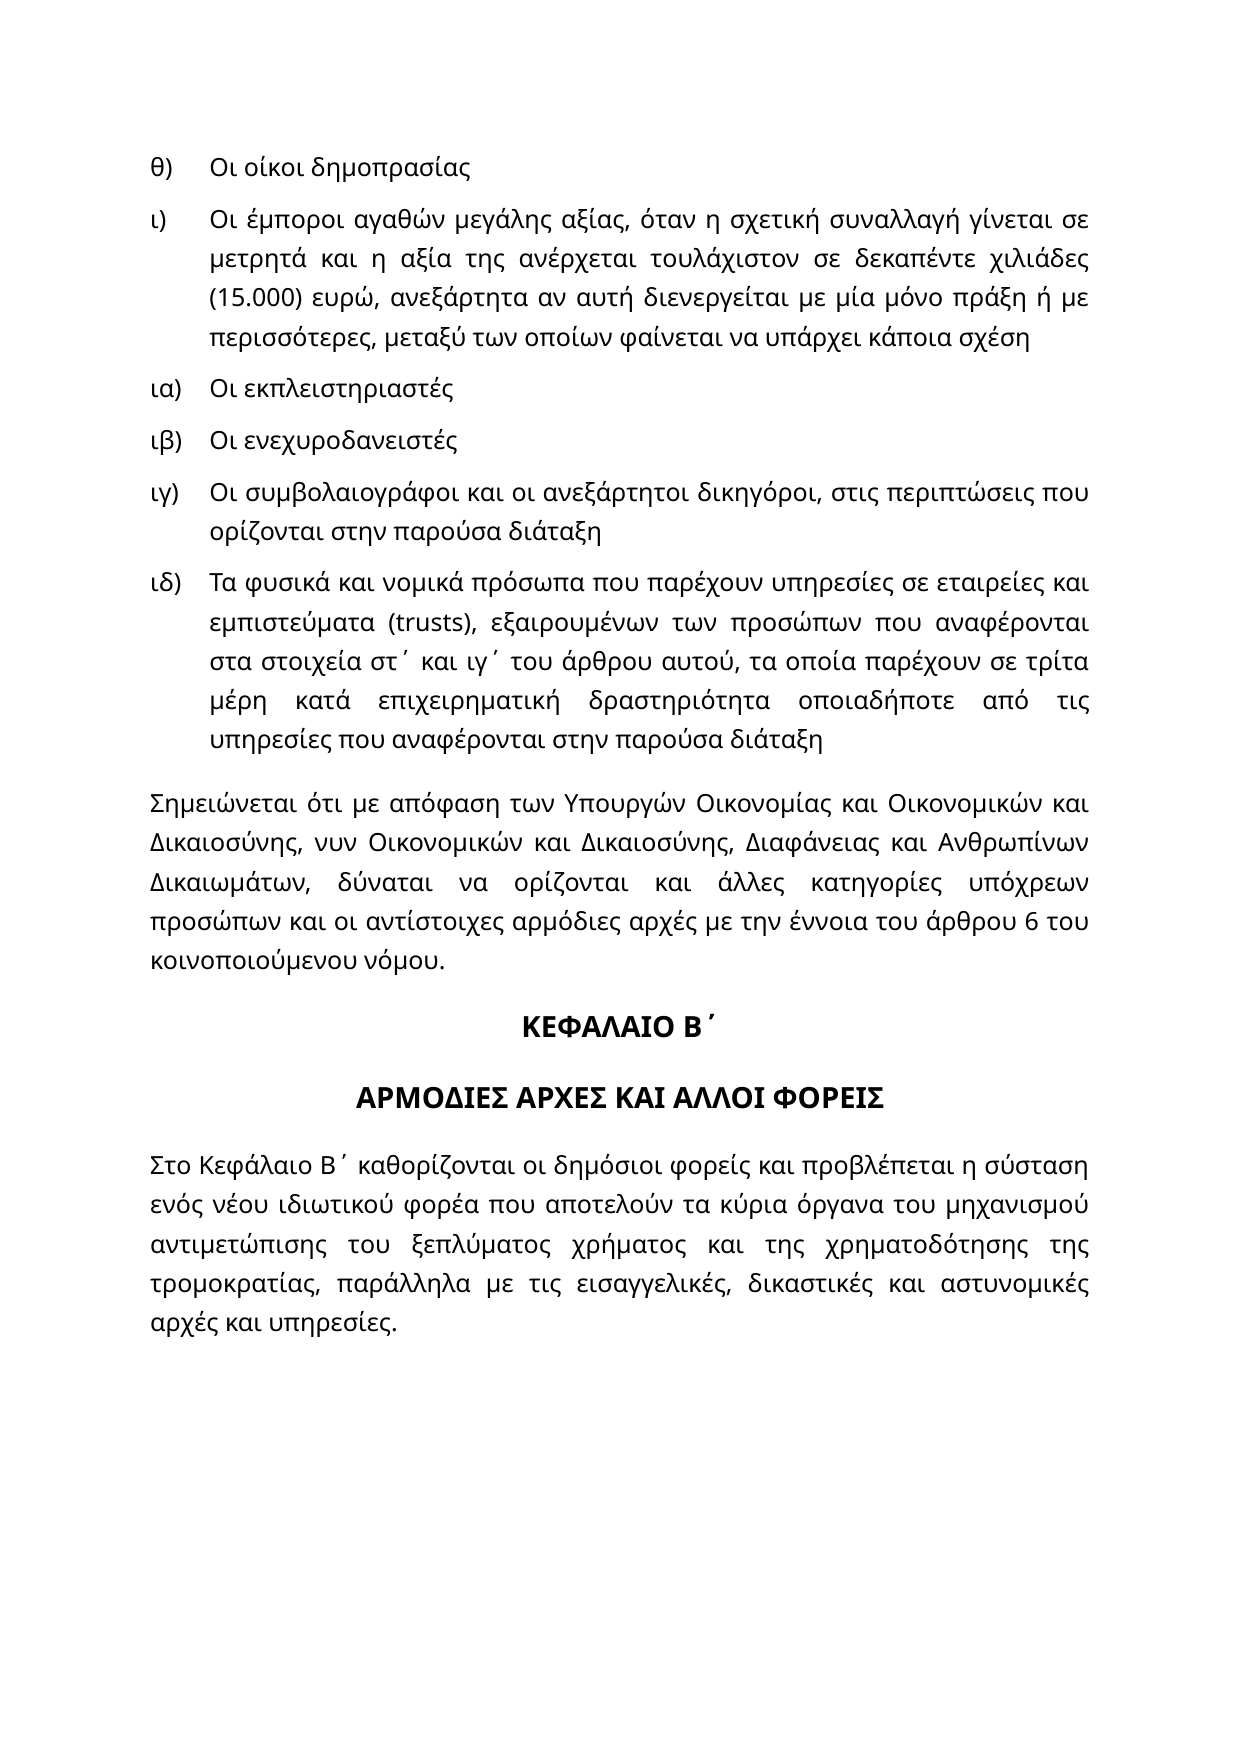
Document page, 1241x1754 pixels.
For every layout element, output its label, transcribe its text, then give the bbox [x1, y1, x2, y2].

subtitle ΚΕΦΑΛΑΙΟ Β΄ [150, 1007, 1090, 1046]
list ι) Οι έμποροι αγαθών μεγάλης αξίας, όταν η σχετική συναλλαγή γίνεται σε μετρητά και η αξία της ανέρχεται τουλάχιστον σε δεκαπέντε χιλιάδες (15.000) ευρώ, ανεξάρτητα αν αυτή διενεργείται με μία μόνο πράξη ή με περισσότερες, μεταξύ των οποίων φαίνεται να υπάρχει κάποια σχέση [150, 202, 1090, 353]
text Σημειώνεται ότι με απόφαση των Υπουργών Οικονομίας και Οικονομικών και Δικαιοσύνης, νυν Οικονομικών και Δικαιοσύνης, Διαφάνειας και Ανθρωπίνων Δικαιωμάτων, δύναται να ορίζονται και άλλες κατηγορίες υπόχρεων προσώπων και οι αντίστοιχες αρμόδιες αρχές με την έννοια του άρθρου 6 του κοινοποιούμενου νόμου. [150, 786, 1090, 977]
list ιγ) Οι συμβολαιογράφοι και οι ανεξάρτητοι δικηγόροι, στις περιπτώσεις που ορίζονται στην παρούσα διάταξη [150, 474, 1090, 547]
subtitle ΑΡΜΟΔΙΕΣ ΑΡΧΕΣ ΚΑΙ ΑΛΛΟΙ ΦΟΡΕΙΣ [150, 1077, 1090, 1117]
list ιδ) Τα φυσικά και νομικά πρόσωπα που παρέχουν υπηρεσίες σε εταιρείες και εμπιστεύματα (trusts), εξαιρουμένων των προσώπων που αναφέρονται στα στοιχεία στ΄ και ιγ΄ του άρθρου αυτού, τα οποία παρέχουν σε τρίτα μέρη κατά επιχειρηματική δραστηριότητα οποιαδήποτε από τις υπηρεσίες που αναφέρονται στην παρούσα διάταξη [150, 565, 1090, 756]
list ια) Οι εκπλειστηριαστές [150, 371, 1090, 405]
list ιβ) Οι ενεχυροδανειστές [150, 422, 1090, 457]
text Στο Κεφάλαιο Β΄ καθορίζονται οι δημόσιοι φορείς και προβλέπεται η σύσταση ενός νέου ιδιωτικού φορέα που αποτελούν τα κύρια όργανα του μηχανισμού αντιμετώπισης του ξεπλύματος χρήματος και της χρηματοδότησης της τρομοκρατίας, παράλληλα με τις εισαγγελικές, δικαστικές και αστυνομικές αρχές και υπηρεσίες. [150, 1148, 1090, 1339]
list θ) Οι οίκοι δημοπρασίας [150, 150, 1090, 184]
